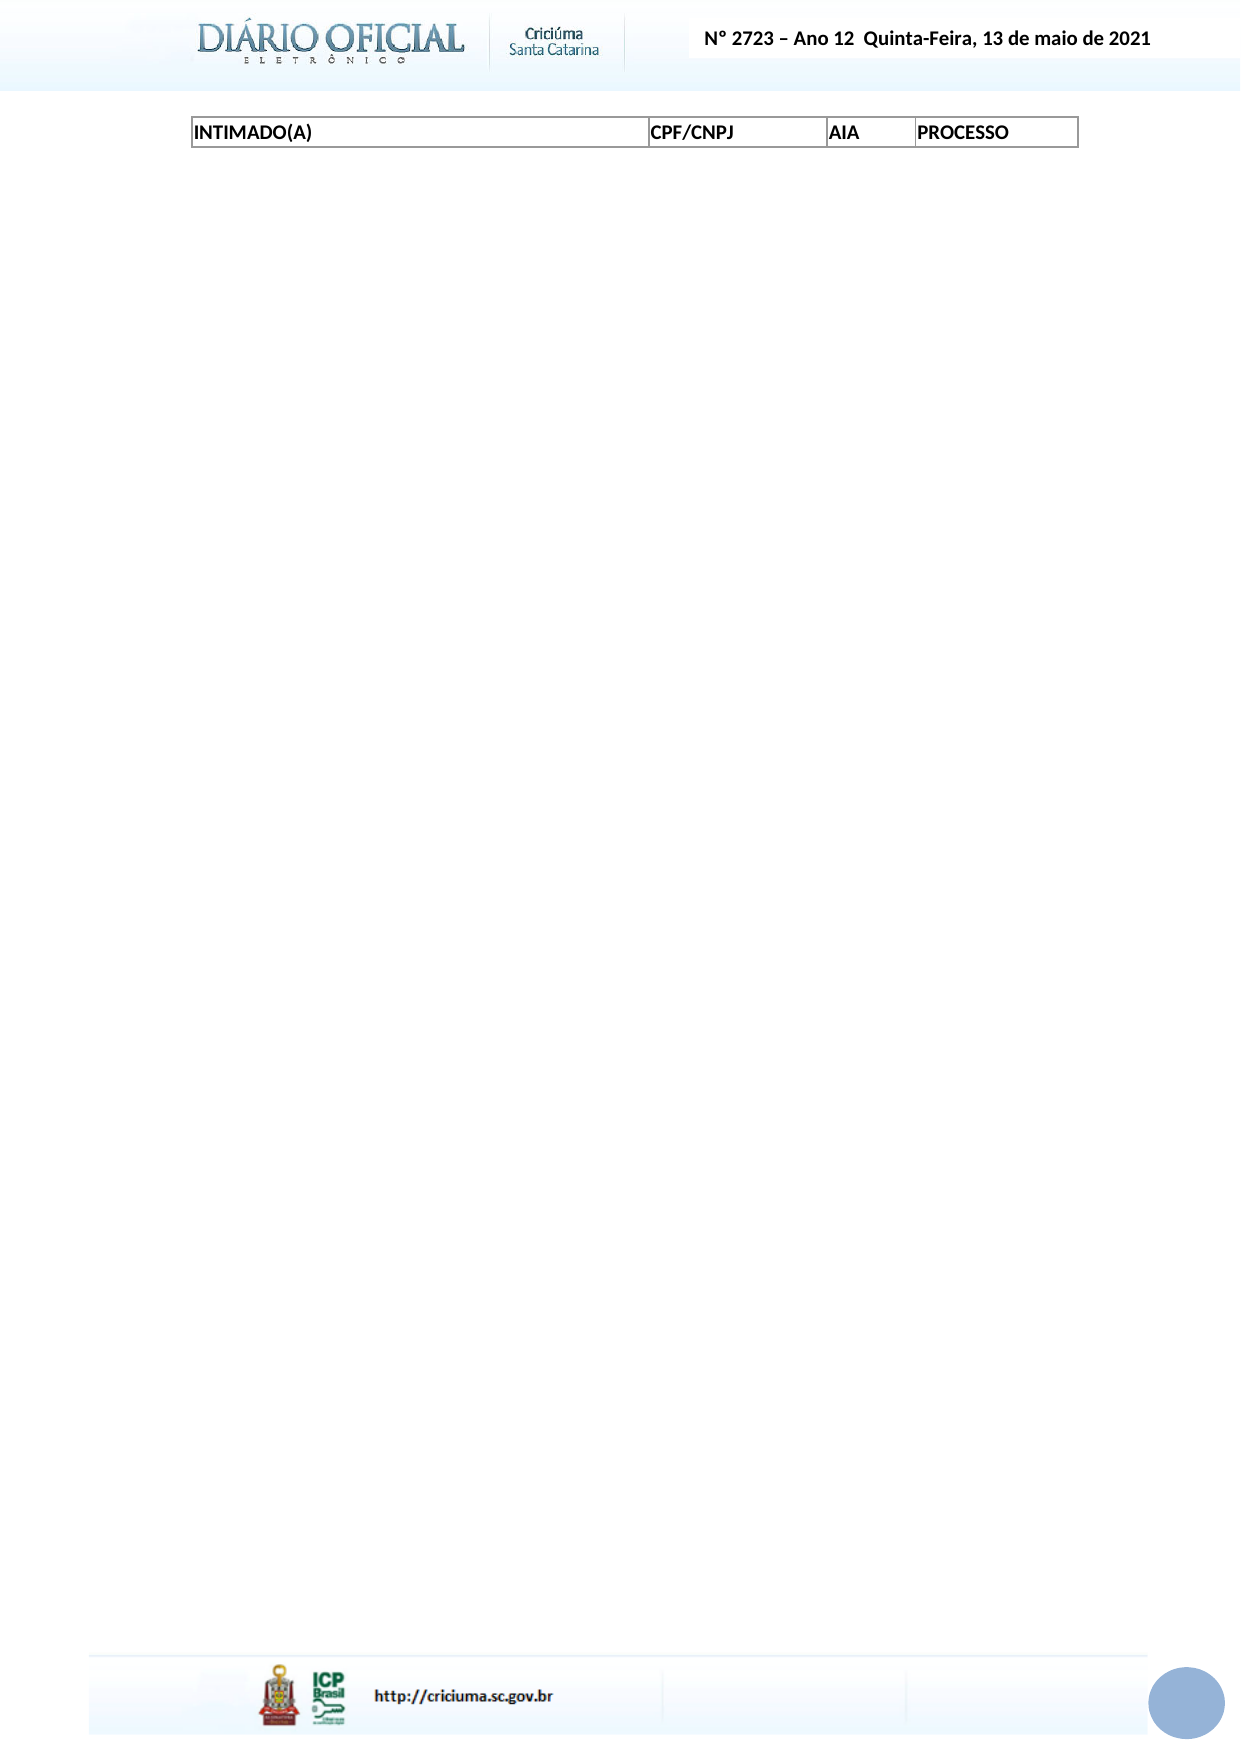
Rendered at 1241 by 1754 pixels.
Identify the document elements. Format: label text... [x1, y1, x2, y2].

table_header CPF/CNPJ [650, 118, 826, 146]
table_header PROCESSO [916, 118, 1077, 146]
table_header AIA [828, 118, 915, 146]
table_header INTIMADO(A) [193, 118, 648, 146]
